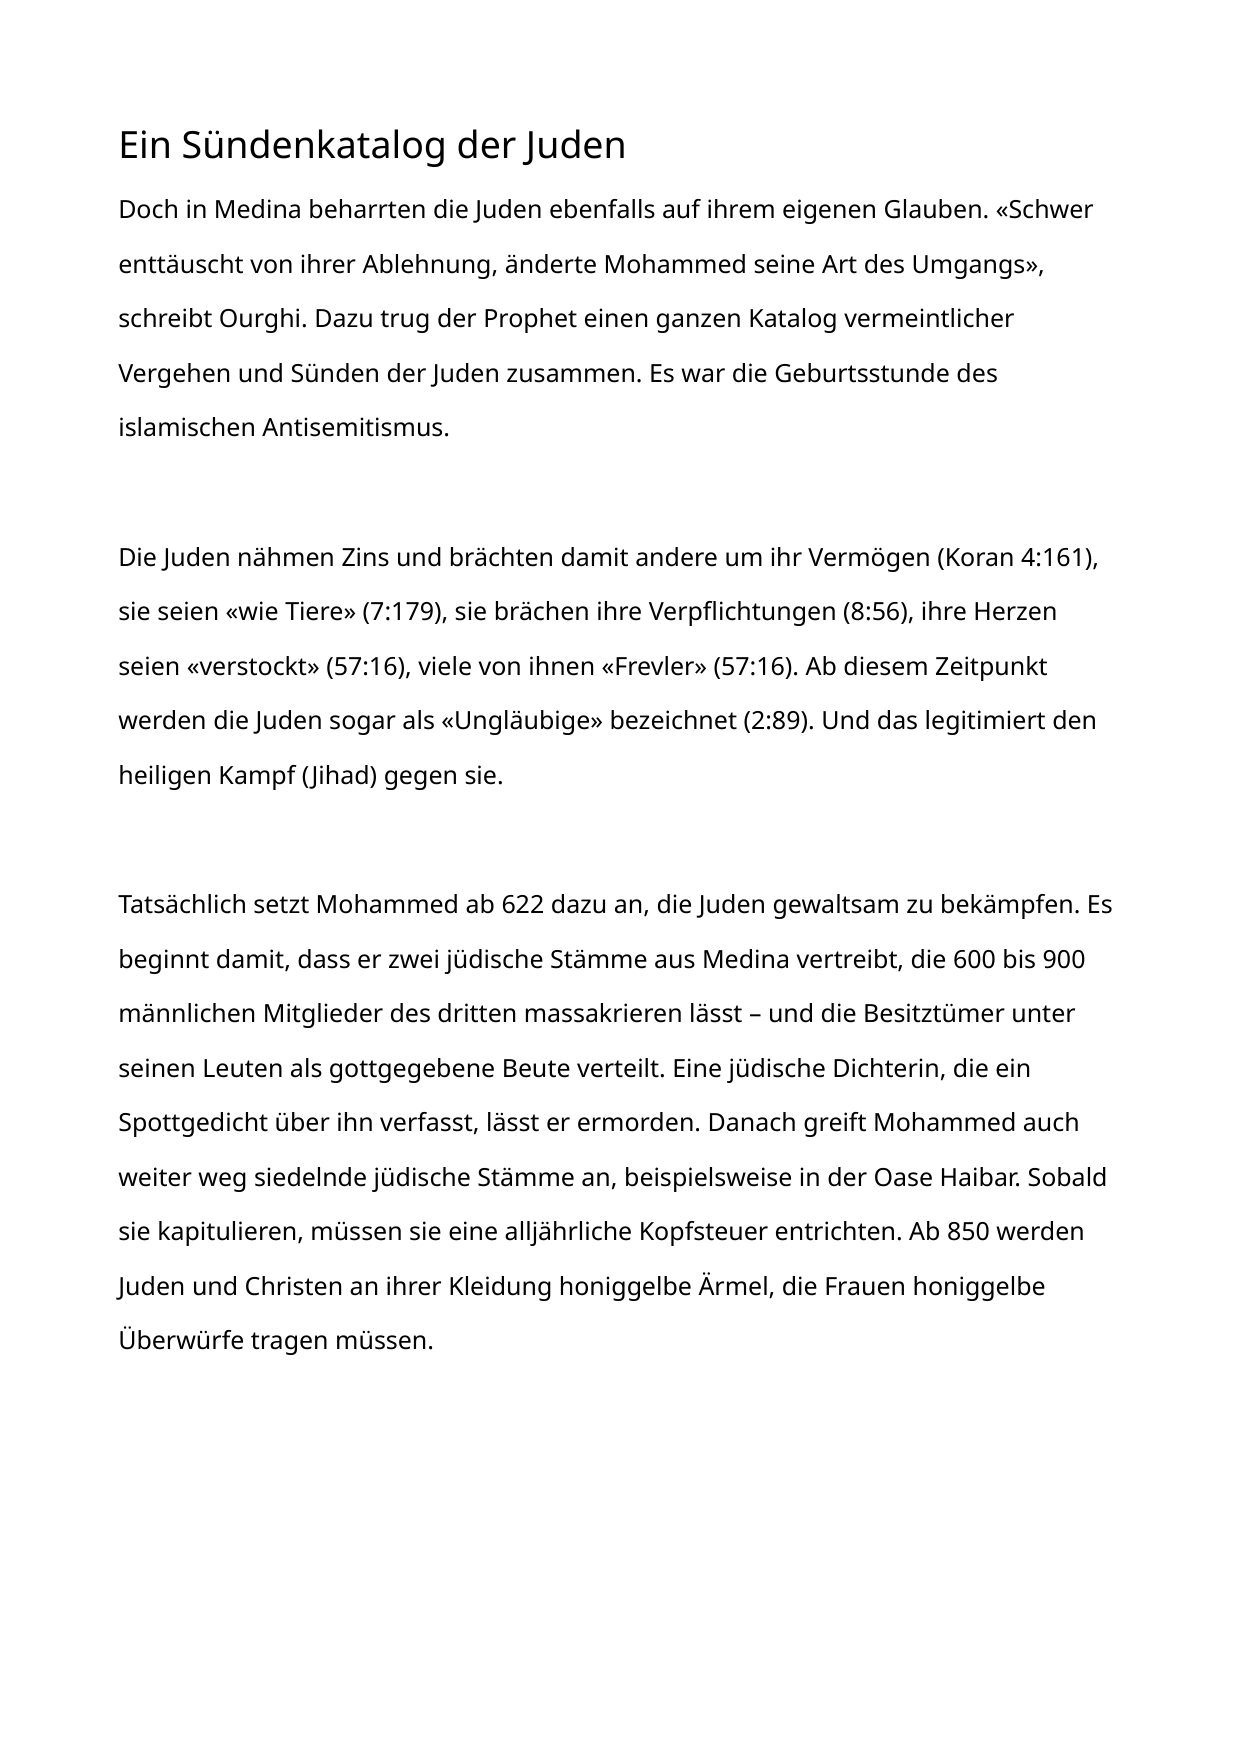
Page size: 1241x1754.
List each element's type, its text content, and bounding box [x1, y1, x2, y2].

text Tatsächlich setzt Mohammed ab 622 dazu an, die Juden gewaltsam zu bekämpfen. Es beginnt damit, dass er zwei jüdische Stämme aus Medina vertreibt, die 600 bis 900 männlichen Mitglieder des dritten massakrieren lässt – und die Besitztümer unter seinen Leuten als gottgegebene Beute verteilt. Eine jüdische Dichterin, die ein Spottgedicht über ihn verfasst, lässt er ermorden. Danach greift Mohammed auch weiter weg siedelnde jüdische Stämme an, beispielsweise in der Oase Haibar. Sobald sie kapitulieren, müssen sie eine alljährliche Kopfsteuer entrichten. Ab 850 werden Juden und Christen an ihrer Kleidung honiggelbe Ärmel, die Frauen honiggelbe Überwürfe tragen müssen. [118, 887, 1122, 1357]
text Doch in Medina beharrten die Juden ebenfalls auf ihrem eigenen Glauben. «Schwer enttäuscht von ihrer Ablehnung, änderte Mohammed seine Art des Umgangs», schreibt Ourghi. Dazu trug der Prophet einen ganzen Katalog vermeintlicher Vergehen und Sünden der Juden zusammen. Es war die Geburtsstunde des islamischen Antisemitismus. [118, 192, 1122, 444]
subtitle Ein Sündenkatalog der Juden [118, 118, 1122, 169]
text Die Juden nähmen Zins und brächten damit andere um ihr Vermögen (Koran 4:161), sie seien «wie Tiere» (7:179), sie brächen ihre Verpflichtungen (8:56), ihre Herzen seien «verstockt» (57:16), viele von ihnen «Frevler» (57:16). Ab diesem Zeitpunkt werden die Juden sogar als «Ungläubige» bezeichnet (2:89). Und das legitimiert den heiligen Kampf (Jihad) gegen sie. [118, 539, 1122, 791]
